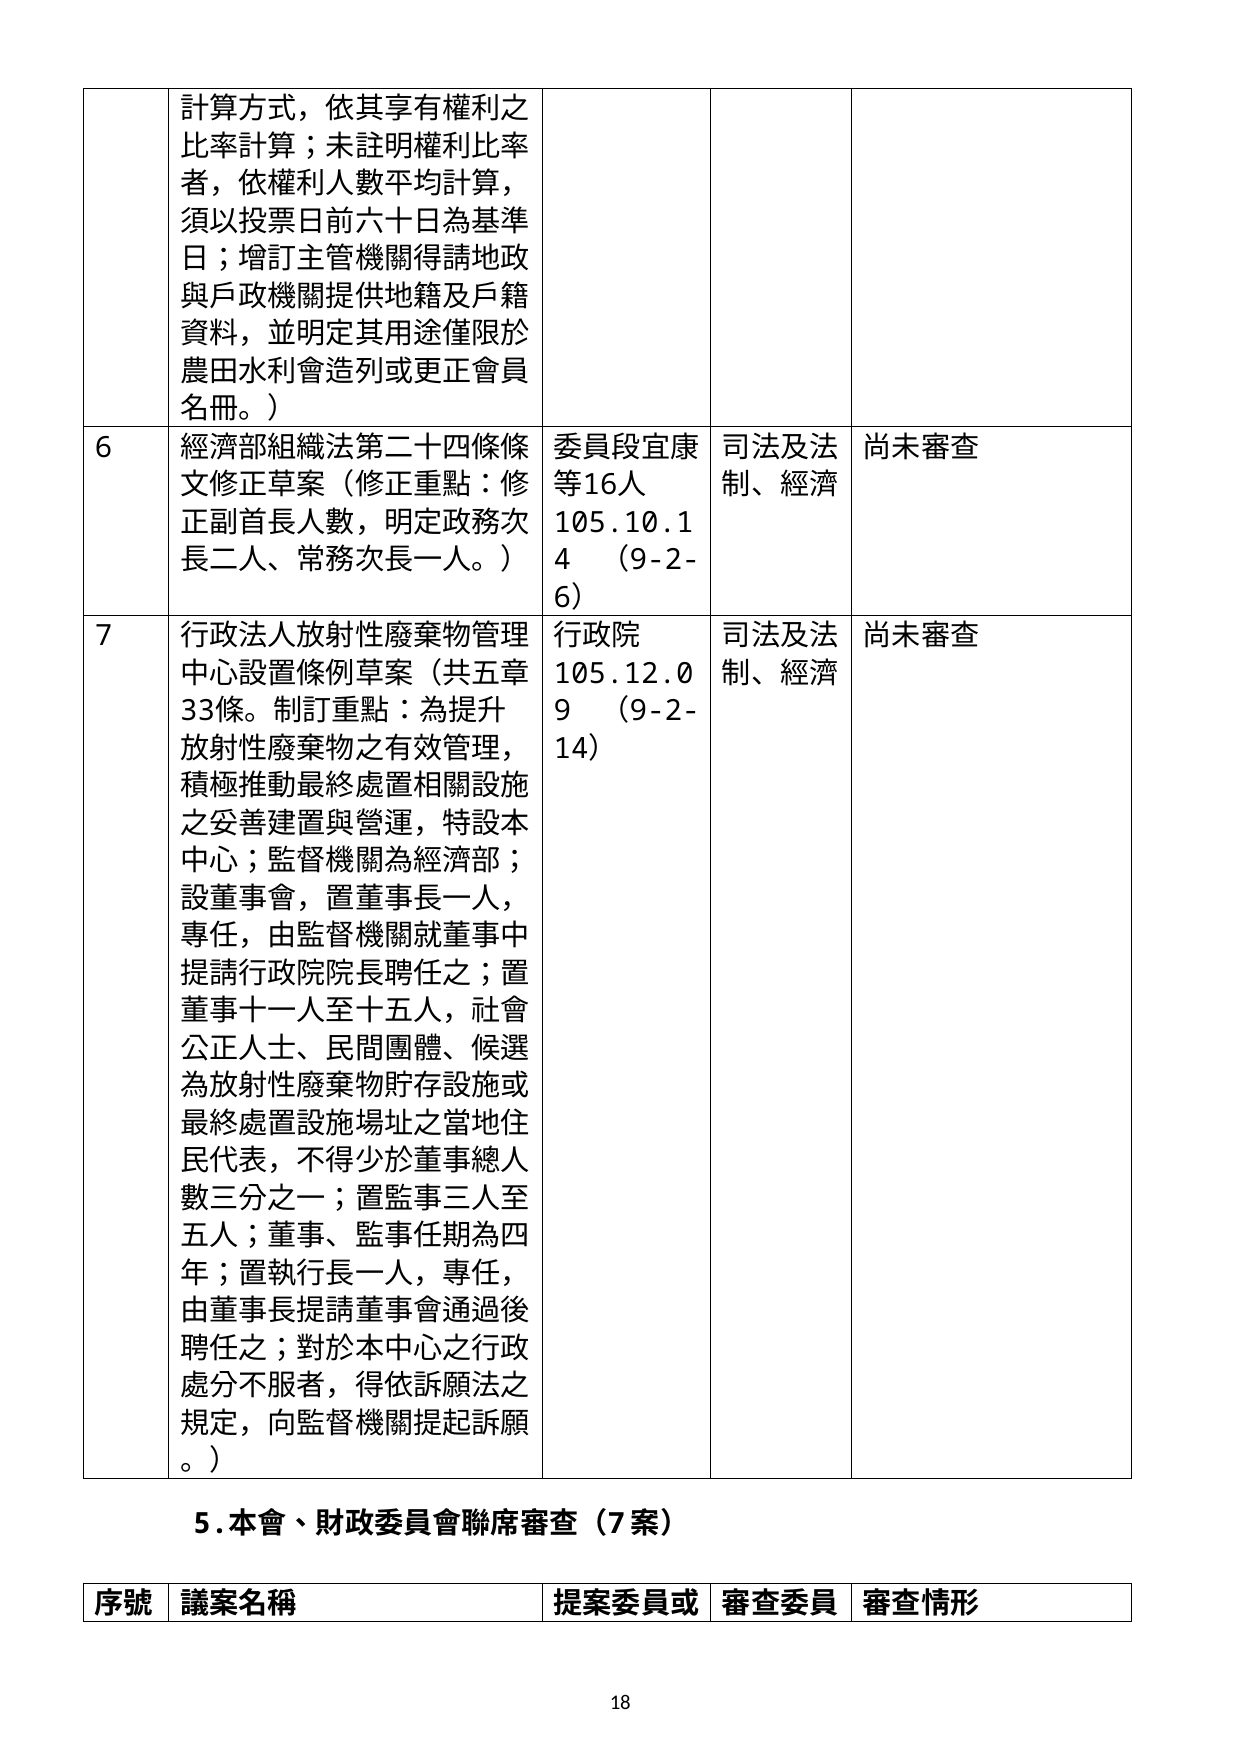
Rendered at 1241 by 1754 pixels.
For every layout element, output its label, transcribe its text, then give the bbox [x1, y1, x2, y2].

table_cell 計算方式，依其享有權利之比率計算；未註明權利比率者，依權利人數平均計算，須以投票日前六十日為基準日；增訂主管機關得請地政與戶政機關提供地籍及戶籍資料，並明定其用途僅限於農田水利會造列或更正會員名冊。） [169, 89, 542, 426]
table_header 審查委員 [711, 1584, 851, 1621]
table_header 序號 [84, 1584, 168, 1621]
table_header 提案委員或 [543, 1584, 710, 1621]
text 5.本會、財政委員會聯席審查（7案） [193, 1499, 1165, 1542]
table_cell 司法及法制、經濟 [711, 427, 851, 615]
table_cell [852, 89, 1131, 426]
table_cell [84, 89, 168, 426]
table_cell 7 [84, 616, 168, 1478]
table_cell 行政法人放射性廢棄物管理中心設置條例草案（共五章33條。制訂重點：為提升放射性廢棄物之有效管理，積極推動最終處置相關設施之妥善建置與營運，特設本中心；監督機關為經濟部；設董事會，置董事長一人，專任，由監督機關就董事中提請行政院院長聘任之；置董事十一人至十五人，社會公正人士、民間團體、候選為放射性廢棄物貯存設施或最終處置設施場址之當地住民代表，不得少於董事總人數三分之一；置監事三人至五人；董事、監事任期為四年；置執行長一人，專任，由董事長提請董事會通過後聘任之；對於本中心之行政處分不服者，得依訴願法之規定，向監督機關提起訴願。） [169, 616, 542, 1478]
table_cell 尚未審查 [852, 427, 1131, 615]
table_cell 行政院 105.12.09 （9-2-14） [543, 616, 710, 1478]
table_cell 委員段宜康等16人 105.10.14 （9-2-6） [543, 427, 710, 615]
table_cell 司法及法制、經濟 [711, 616, 851, 1478]
table_cell [543, 89, 710, 426]
table_cell 6 [84, 427, 168, 615]
table_cell 尚未審查 [852, 616, 1131, 1478]
table_header 審查情形 [852, 1584, 1131, 1621]
table_cell [711, 89, 851, 426]
table_cell 經濟部組織法第二十四條條文修正草案（修正重點：修正副首長人數，明定政務次長二人、常務次長一人。） [169, 427, 542, 615]
table_header 議案名稱 [169, 1584, 542, 1621]
